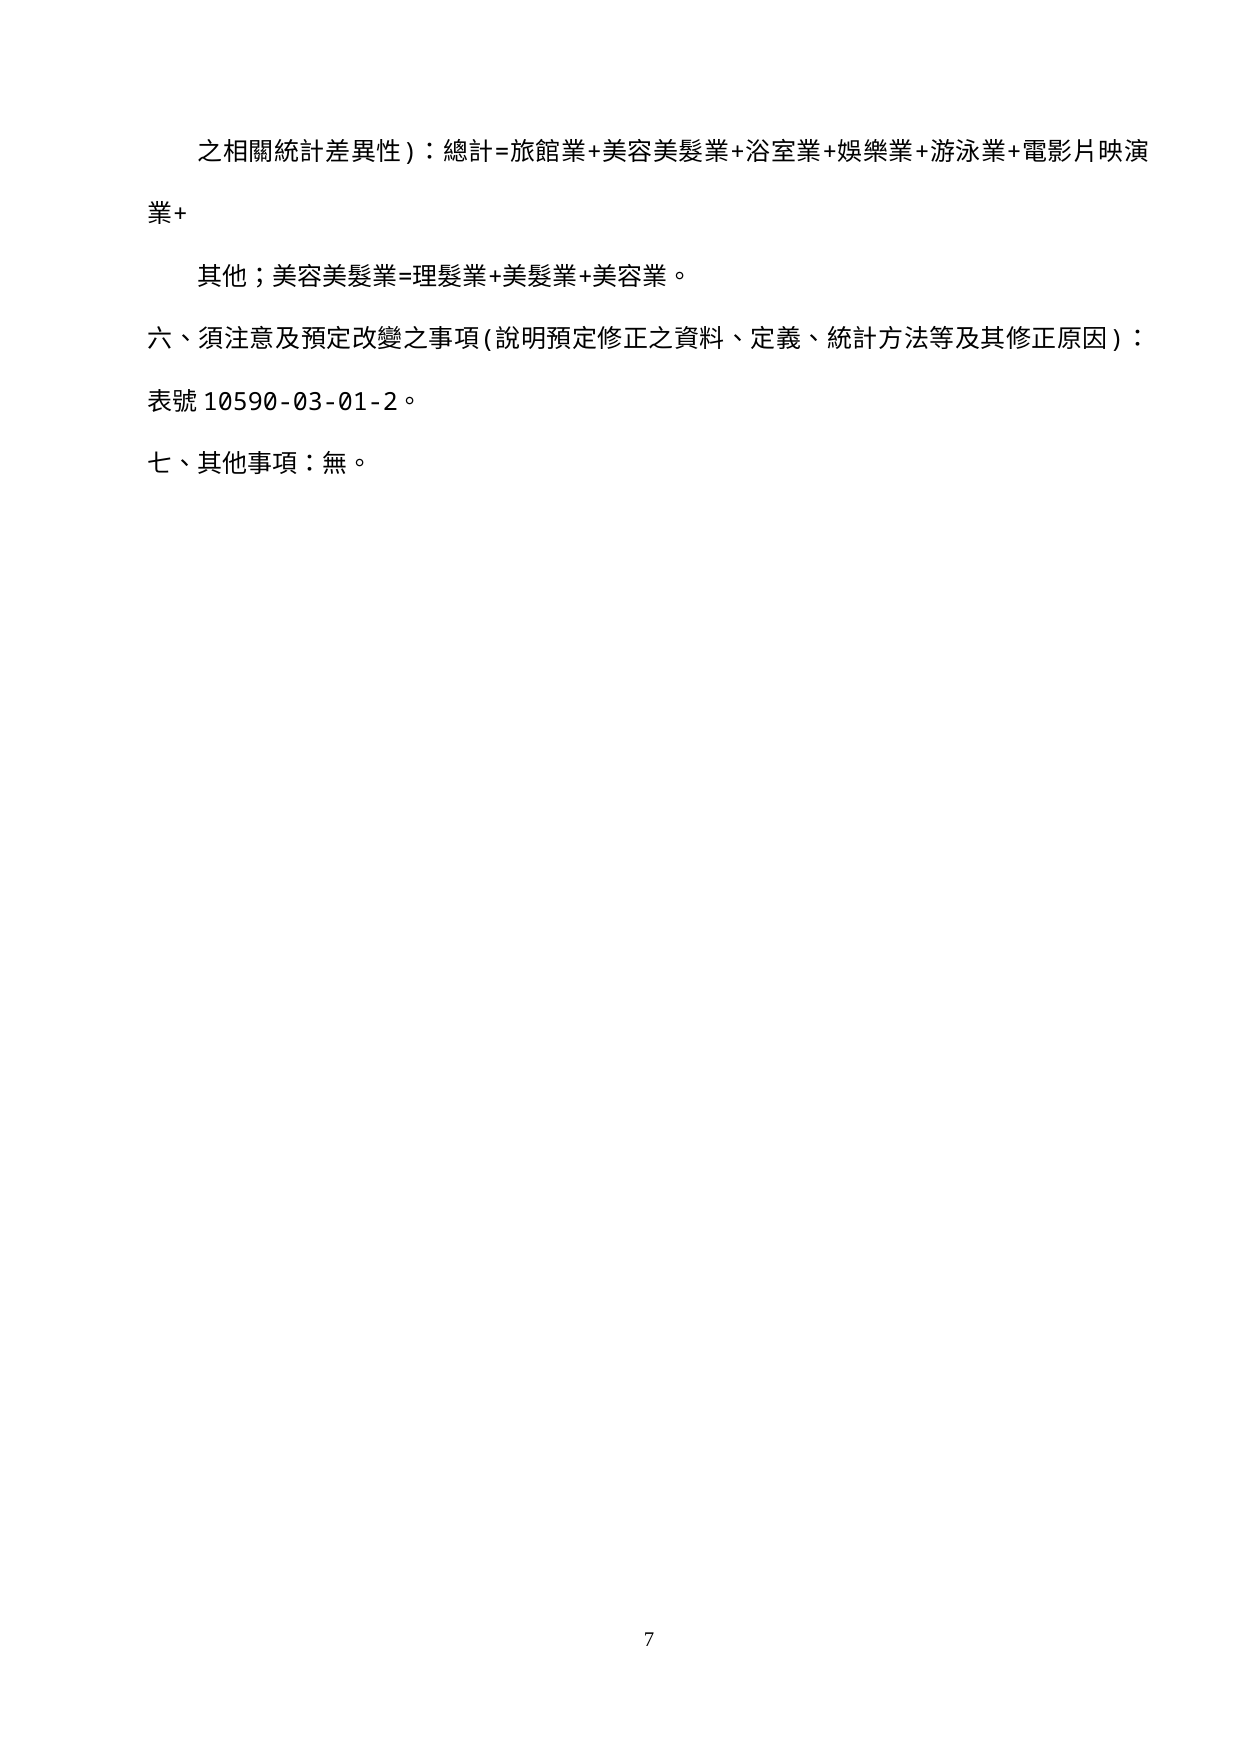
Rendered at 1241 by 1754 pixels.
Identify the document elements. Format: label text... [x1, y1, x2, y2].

text 其他；美容美髮業=理髮業+美髮業+美容業。 [148, 233, 1150, 295]
text 之相關統計差異性)：總計=旅館業+美容美髮業+浴室業+娛樂業+游泳業+電影片映演業+ [148, 108, 1150, 233]
text 七、其他事項：無。 [148, 420, 1150, 483]
text 六、須注意及預定改變之事項(說明預定修正之資料、定義、統計方法等及其修正原因)： 表號10590-03-01-2。 [148, 295, 1150, 420]
